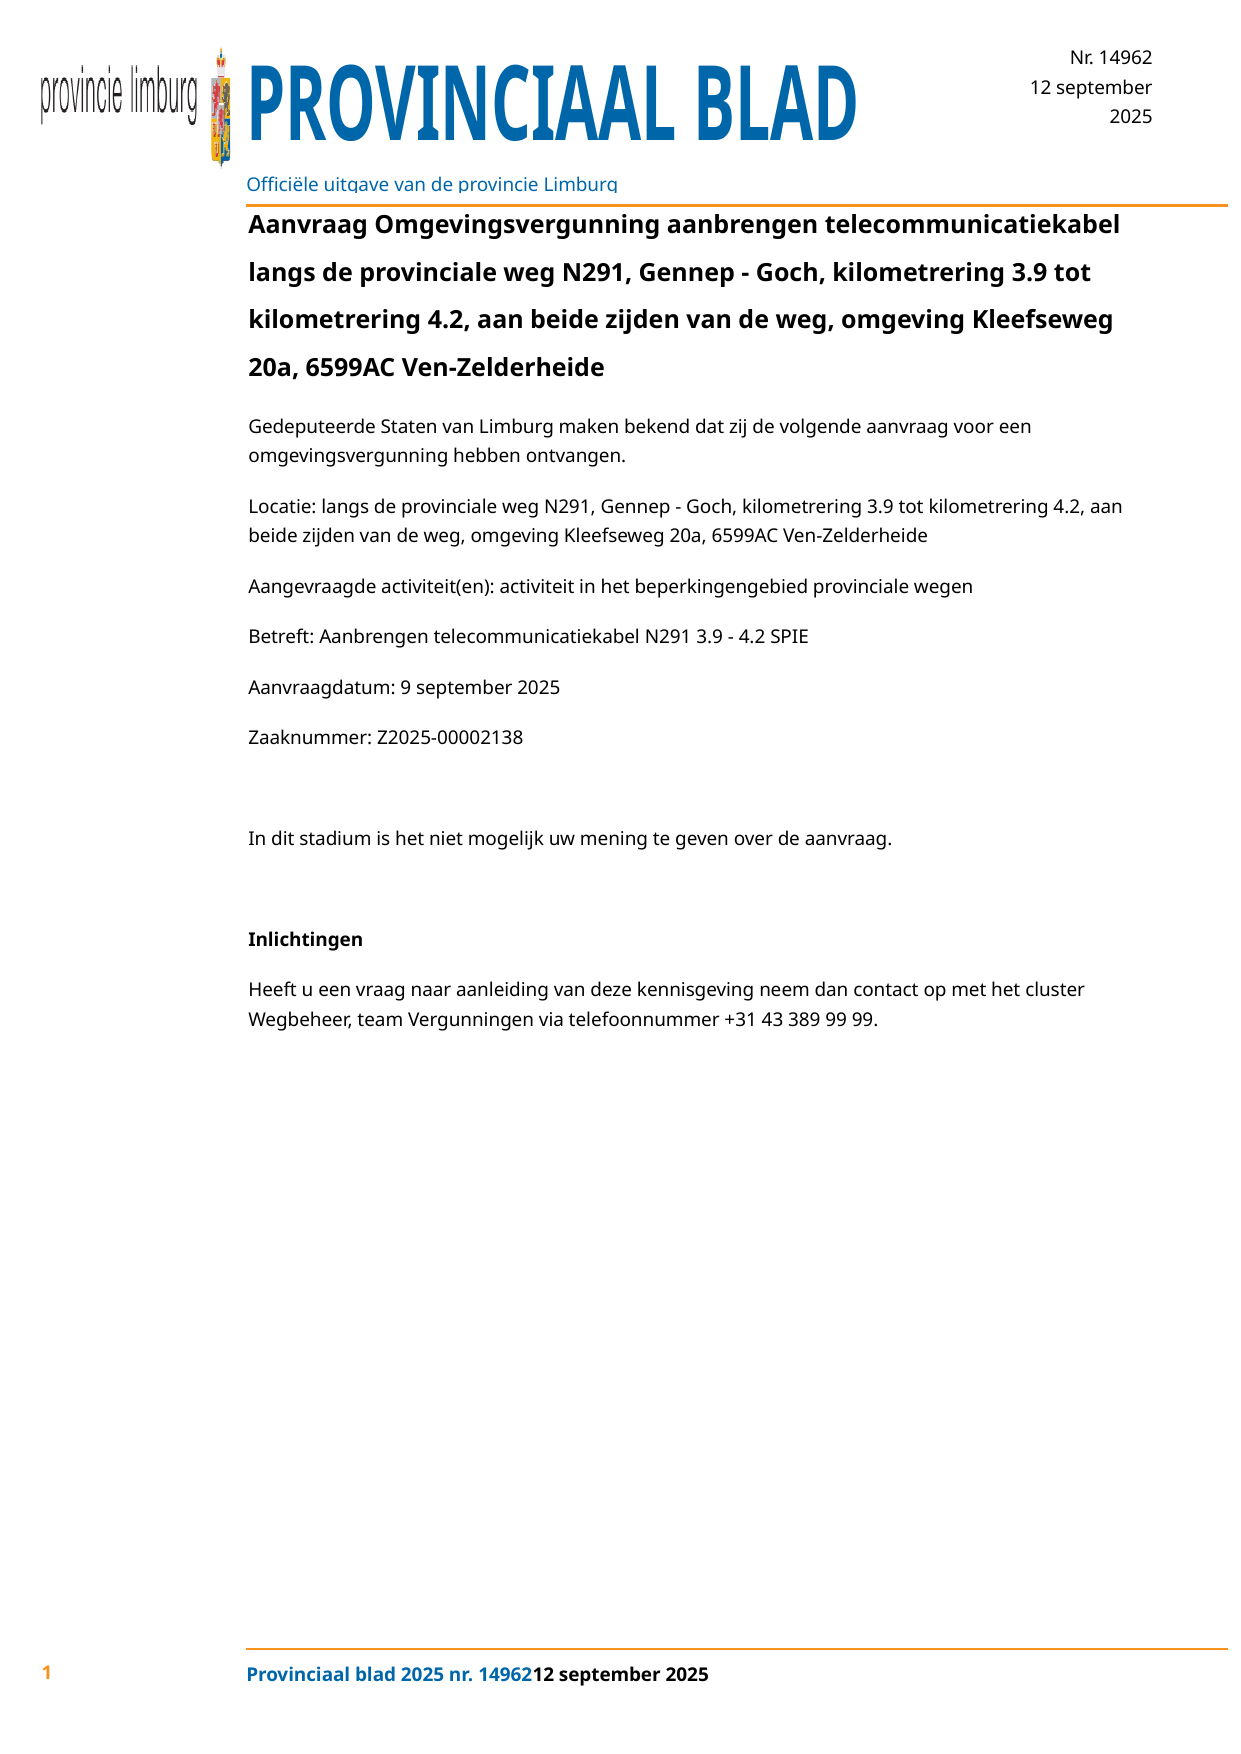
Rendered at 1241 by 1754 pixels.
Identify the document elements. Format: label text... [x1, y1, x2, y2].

text Aangevraagde activiteit(en): activiteit in het beperkingengebied provinciale wegen [248, 573, 1152, 599]
text Aanvraagdatum: 9 september 2025 [248, 674, 1152, 700]
text Heeft u een vraag naar aanleiding van deze kennisgeving neem dan contact op met het cluster Wegbeheer, team Vergunningen via telefoonnummer +31 43 389 99 99. [248, 976, 1152, 1032]
text Locatie: langs de provinciale weg N291, Gennep - Goch, kilometrering 3.9 tot kilometrering 4.2, aan beide zijden van de weg, omgeving Kleefseweg 20a, 6599AC Ven-Zelderheide [248, 493, 1152, 548]
text Inlichtingen [248, 926, 1152, 952]
text Zaaknummer: Z2025-00002138 [248, 724, 1152, 750]
text Gedeputeerde Staten van Limburg maken bekend dat zij de volgende aanvraag voor een omgevingsvergunning hebben ontvangen. [248, 413, 1152, 468]
picture [41, 47, 231, 172]
text Aanvraag Omgevingsvergunning aanbrengen telecommunicatiekabel langs de provinciale weg N291, Gennep - Goch, kilometrering 3.9 tot kilometrering 4.2, aan beide zijden van de weg, omgeving Kleefseweg 20a, 6599AC Ven-Zelderheide [248, 207, 1152, 384]
text Betreft: Aanbrengen telecommunicatiekabel N291 3.9 - 4.2 SPIE [248, 623, 1152, 649]
text In dit stadium is het niet mogelijk uw mening te geven over de aanvraag. [248, 825, 1152, 851]
